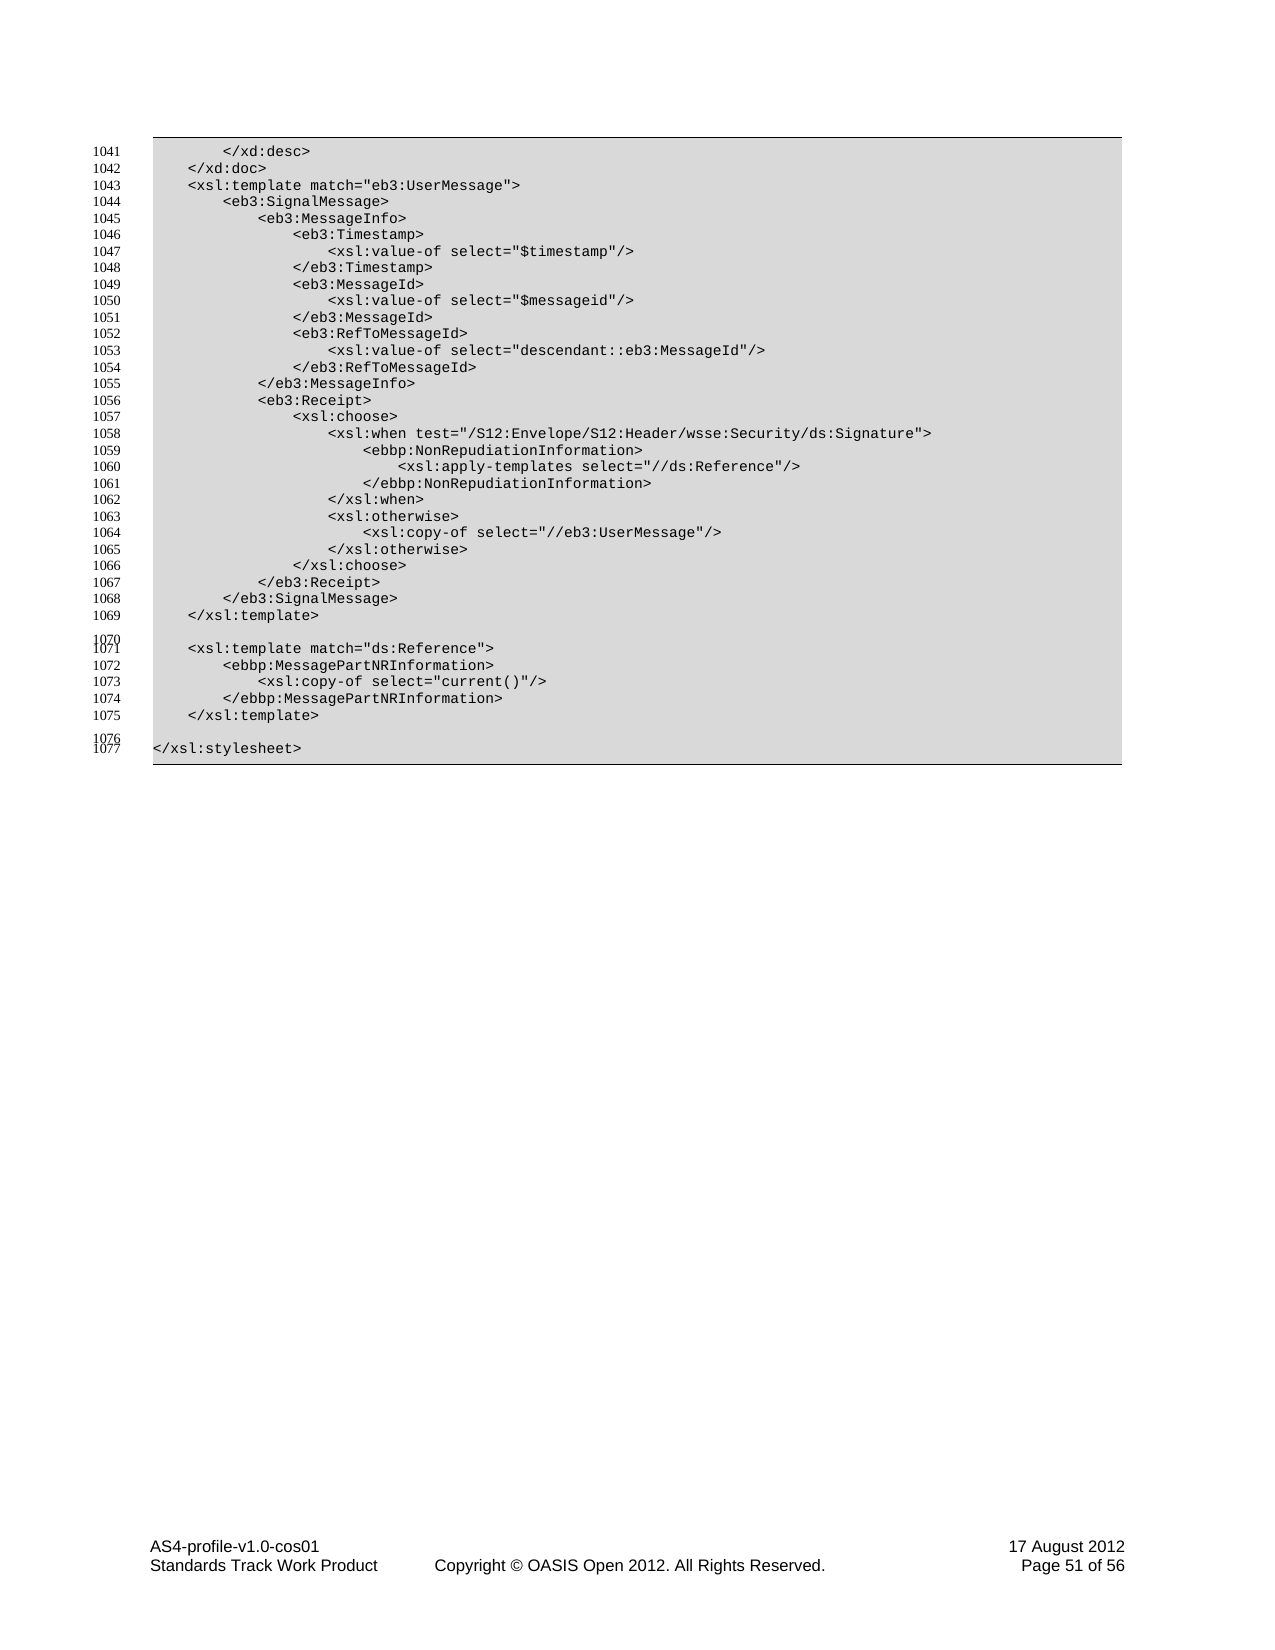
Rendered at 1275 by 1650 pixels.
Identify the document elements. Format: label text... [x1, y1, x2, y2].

text </xd:desc> [153, 138, 1122, 154]
text </eb3:Timestamp> [153, 253, 1122, 270]
text <xsl:choose> [153, 402, 1122, 419]
text <xsl:copy-of select="current()"/> [153, 667, 1122, 684]
text </xsl:template> [153, 700, 1122, 717]
text </eb3:MessageInfo> [153, 369, 1122, 386]
text <xsl:value-of select="$messageid"/> [153, 286, 1122, 303]
text <eb3:SignalMessage> [153, 187, 1122, 203]
text </xsl:otherwise> [153, 535, 1122, 551]
text <xsl:template match="eb3:UserMessage"> [153, 170, 1122, 187]
text <xsl:copy-of select="//eb3:UserMessage"/> [153, 518, 1122, 535]
text </xsl:when> [153, 485, 1122, 502]
text </eb3:Receipt> [153, 568, 1122, 584]
text </xsl:template> [153, 601, 1122, 618]
text </xsl:stylesheet> [153, 733, 1122, 764]
text <ebbp:MessagePartNRInformation> [153, 651, 1122, 667]
text <xsl:when test="/S12:Envelope/S12:Header/wsse:Security/ds:Signature"> [153, 419, 1122, 435]
text <xsl:value-of select="$timestamp"/> [153, 237, 1122, 253]
text <xsl:apply-templates select="//ds:Reference"/> [153, 452, 1122, 468]
text <eb3:MessageId> [153, 270, 1122, 286]
text </eb3:RefToMessageId> [153, 353, 1122, 369]
text <eb3:MessageInfo> [153, 203, 1122, 220]
text <eb3:RefToMessageId> [153, 319, 1122, 336]
text </xsl:choose> [153, 551, 1122, 568]
text <eb3:Timestamp> [153, 220, 1122, 237]
text </eb3:SignalMessage> [153, 584, 1122, 601]
text <xsl:otherwise> [153, 502, 1122, 518]
text </ebbp:NonRepudiationInformation> [153, 468, 1122, 485]
text <eb3:Receipt> [153, 386, 1122, 402]
text </ebbp:MessagePartNRInformation> [153, 684, 1122, 700]
text <xsl:value-of select="descendant::eb3:MessageId"/> [153, 336, 1122, 353]
text </eb3:MessageId> [153, 303, 1122, 319]
text <ebbp:NonRepudiationInformation> [153, 435, 1122, 452]
text <xsl:template match="ds:Reference"> [153, 634, 1122, 651]
text </xd:doc> [153, 154, 1122, 170]
